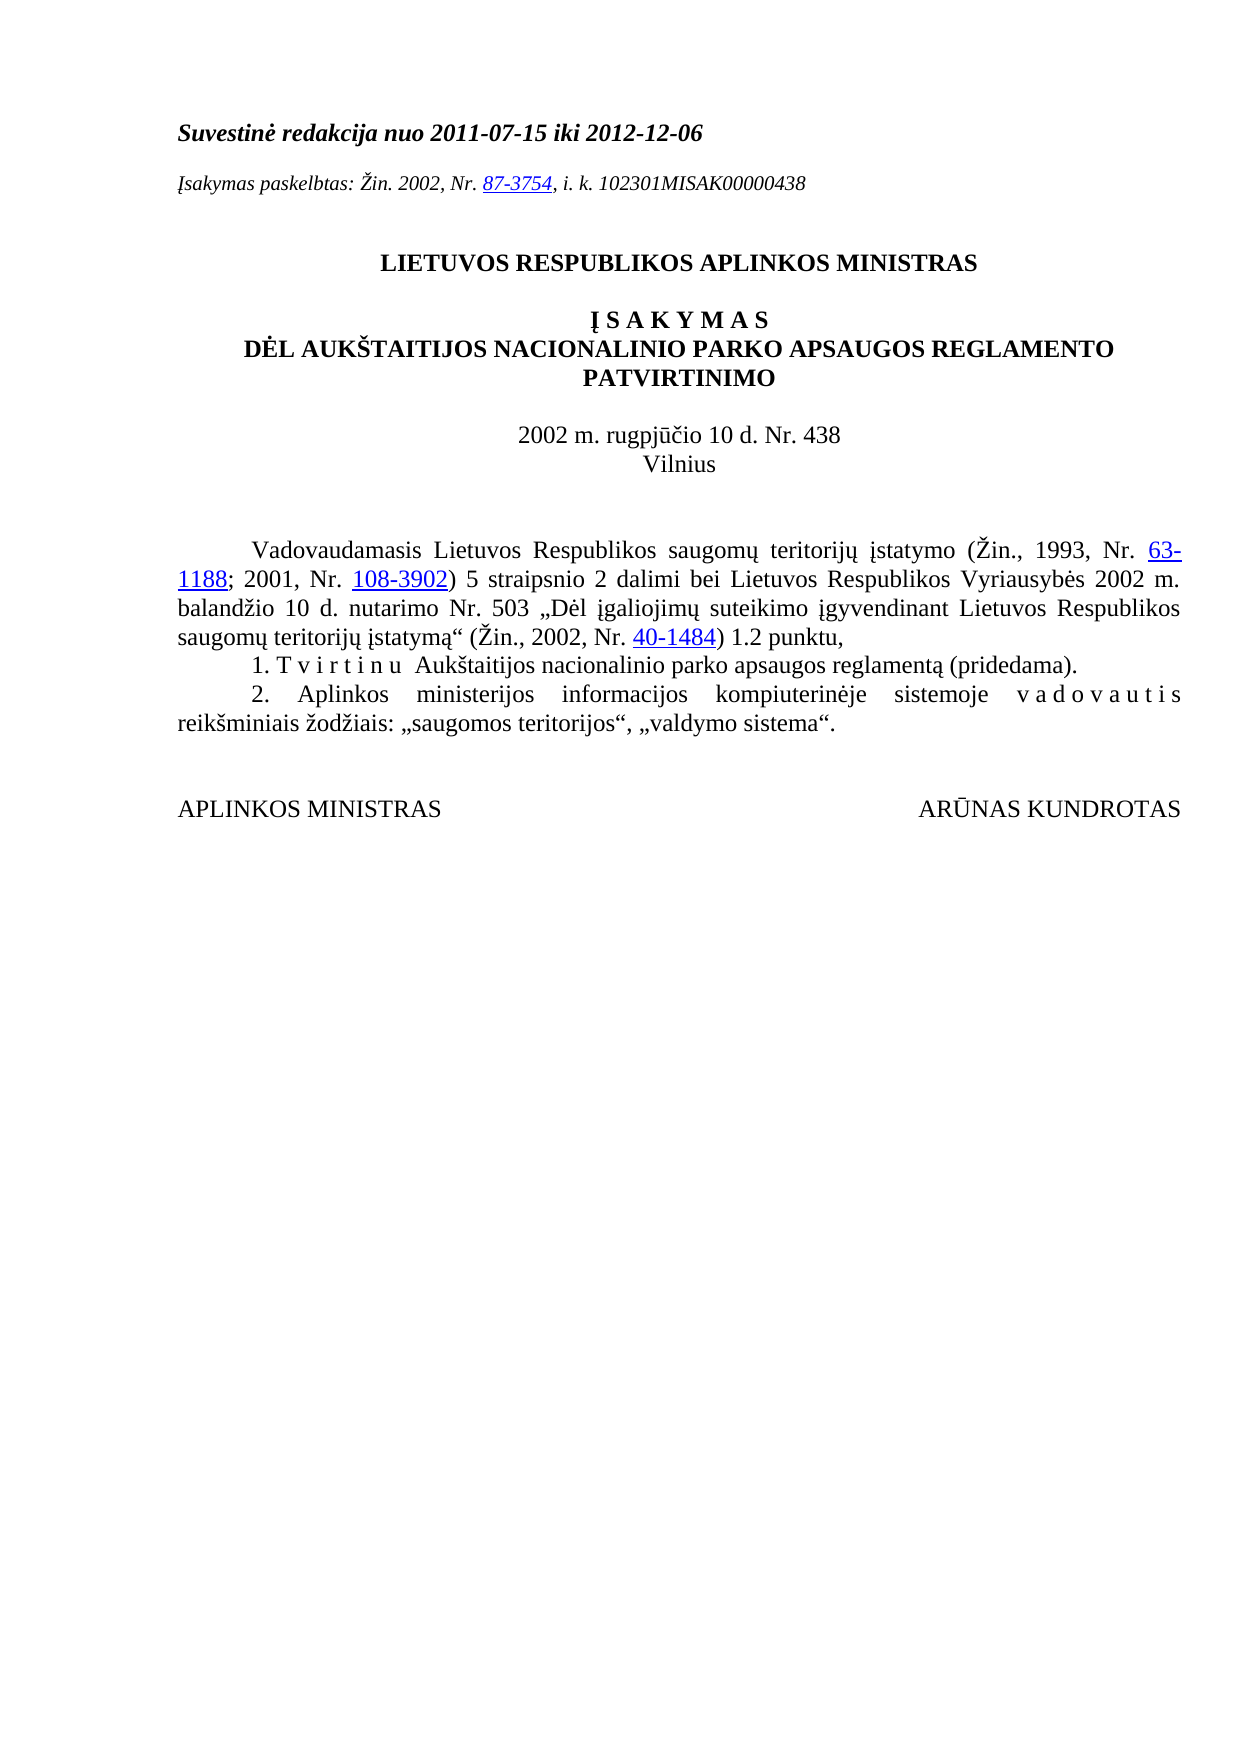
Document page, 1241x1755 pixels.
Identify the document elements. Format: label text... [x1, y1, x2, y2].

text Suvestinė redakcija nuo 2011-07-15 iki 2012-12-06 [177, 118, 1181, 147]
text APLINKOS MINISTRAS ARŪNAS KUNDROTAS [177, 794, 1181, 823]
text Vilnius [177, 449, 1181, 478]
text 1. Tvirtinu Aukštaitijos nacionalinio parko apsaugos reglamentą (pridedama). [177, 650, 1181, 679]
text Vadovaudamasis Lietuvos Respublikos saugomų teritorijų įstatymo (Žin., 1993, Nr. 63-1188; 2001, Nr. 108-3902) 5 straipsnio 2 dalimi bei Lietuvos Respublikos Vyriausybės 2002 m. balandžio 10 d. nutarimo Nr. 503 „Dėl įgaliojimų suteikimo įgyvendinant Lietuvos Respublikos saugomų teritorijų įstatymą“ (Žin., 2002, Nr. 40-1484) 1.2 punktu, [177, 535, 1181, 650]
text DĖL AUKŠTAITIJOS NACIONALINIO PARKO APSAUGOS REGLAMENTO PATVIRTINIMO [177, 334, 1181, 392]
text Įsakymas paskelbtas: Žin. 2002, Nr. 87-3754, i. k. 102301MISAK00000438 [177, 171, 1181, 195]
text LIETUVOS RESPUBLIKOS APLINKOS MINISTRAS [177, 248, 1181, 277]
text Į S A K Y M A S [177, 305, 1181, 334]
text 2. Aplinkos ministerijos informacijos kompiuterinėje sistemoje vadovautis reikšminiais žodžiais: „saugomos teritorijos“, „valdymo sistema“. [177, 679, 1181, 737]
text 2002 m. rugpjūčio 10 d. Nr. 438 [177, 420, 1181, 449]
